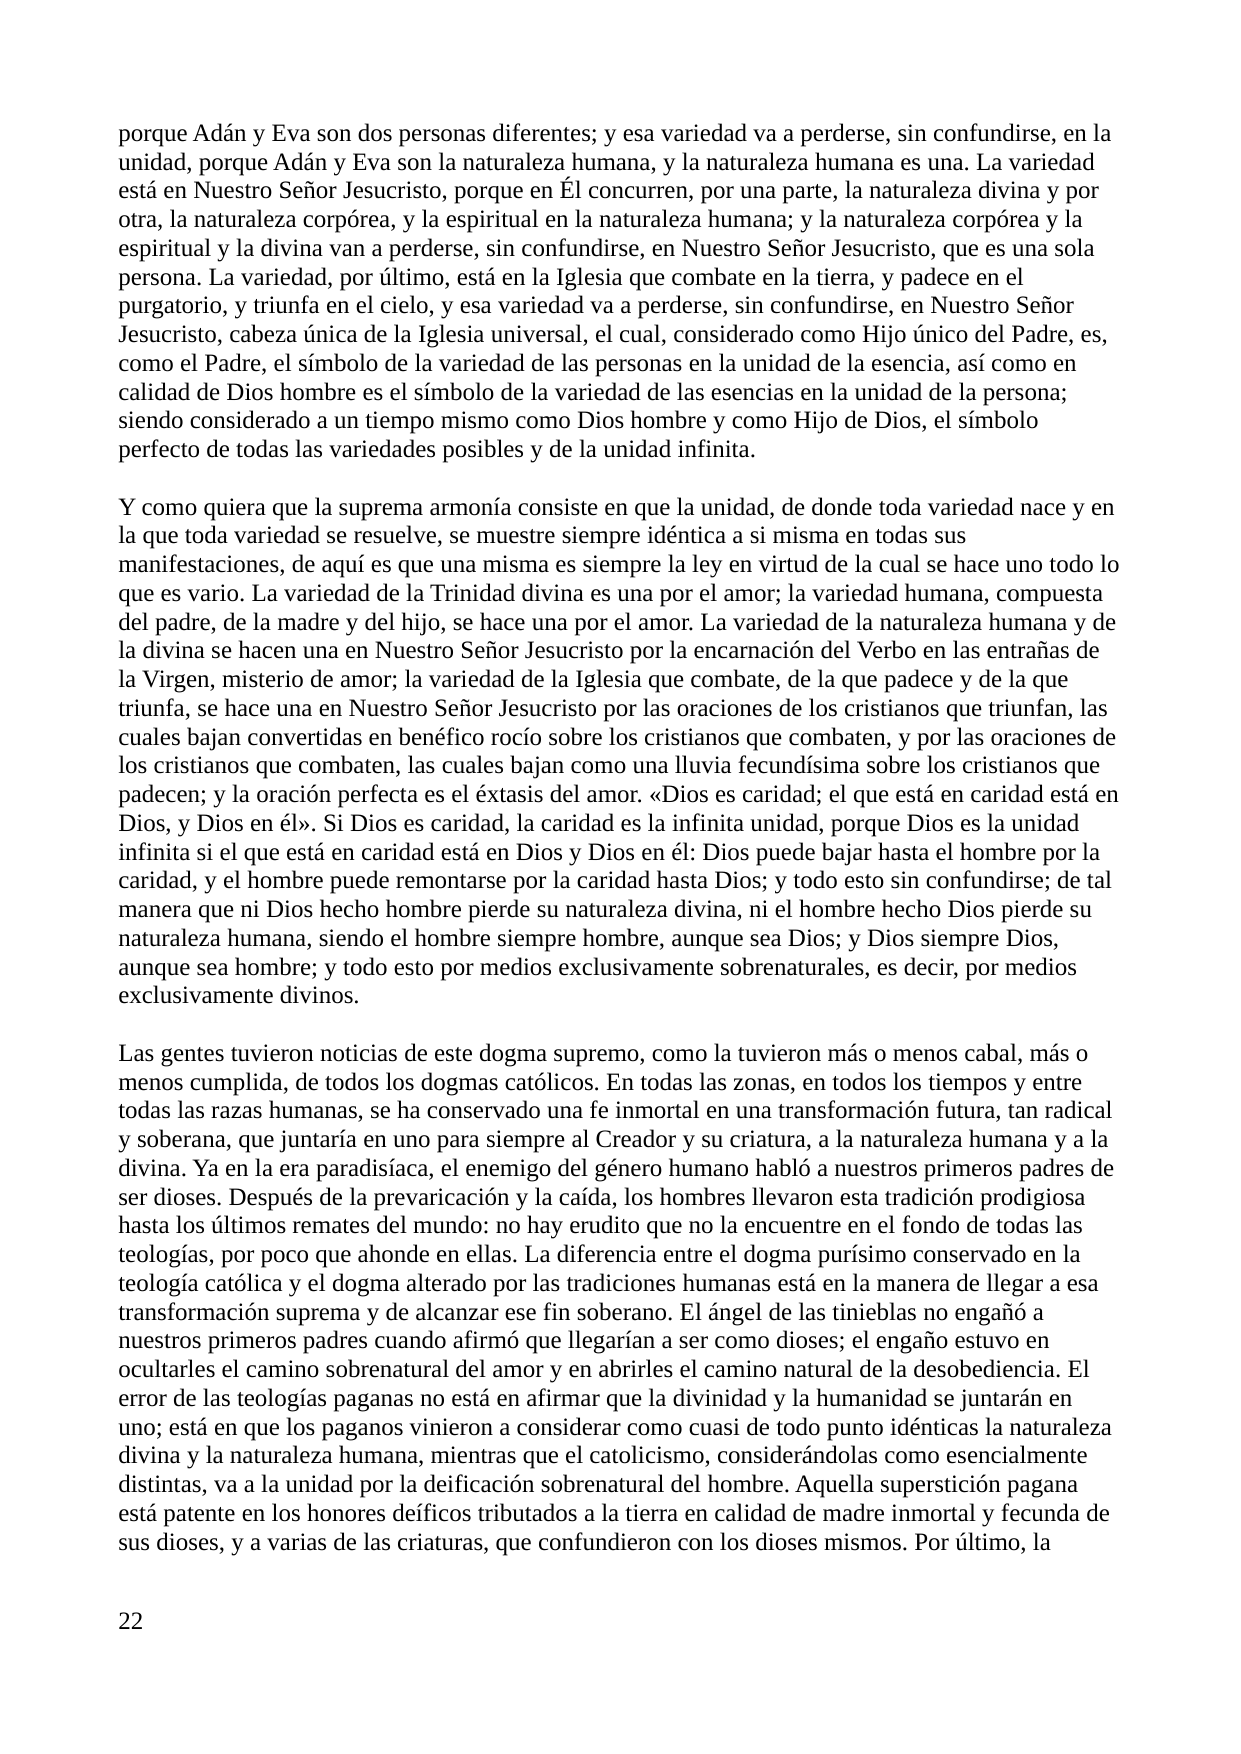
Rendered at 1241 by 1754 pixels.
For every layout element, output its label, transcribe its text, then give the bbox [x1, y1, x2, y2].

text porque Adán y Eva son dos personas diferentes; y esa variedad va a perderse, sin confundirse, en la unidad, porque Adán y Eva son la naturaleza humana, y la naturaleza humana es una. La variedad está en Nuestro Señor Jesucristo, porque en Él concurren, por una parte, la naturaleza divina y por otra, la naturaleza corpórea, y la espiritual en la naturaleza humana; y la naturaleza corpórea y la espiritual y la divina van a perderse, sin confundirse, en Nuestro Señor Jesucristo, que es una sola persona. La variedad, por último, está en la Iglesia que combate en la tierra, y padece en el purgatorio, y triunfa en el cielo, y esa variedad va a perderse, sin confundirse, en Nuestro Señor Jesucristo, cabeza única de la Iglesia universal, el cual, considerado como Hijo único del Padre, es, como el Padre, el símbolo de la variedad de las personas en la unidad de la esencia, así como en calidad de Dios hombre es el símbolo de la variedad de las esencias en la unidad de la persona; siendo considerado a un tiempo mismo como Dios hombre y como Hijo de Dios, el símbolo perfecto de todas las variedades posibles y de la unidad infinita. [118, 118, 1122, 463]
text Y como quiera que la suprema armonía consiste en que la unidad, de donde toda variedad nace y en la que toda variedad se resuelve, se muestre siempre idéntica a si misma en todas sus manifestaciones, de aquí es que una misma es siempre la ley en virtud de la cual se hace uno todo lo que es vario. La variedad de la Trinidad divina es una por el amor; la variedad humana, compuesta del padre, de la madre y del hijo, se hace una por el amor. La variedad de la naturaleza humana y de la divina se hacen una en Nuestro Señor Jesucristo por la encarnación del Verbo en las entrañas de la Virgen, misterio de amor; la variedad de la Iglesia que combate, de la que padece y de la que triunfa, se hace una en Nuestro Señor Jesucristo por las oraciones de los cristianos que triunfan, las cuales bajan convertidas en benéfico rocío sobre los cristianos que combaten, y por las oraciones de los cristianos que combaten, las cuales bajan como una lluvia fecundísima sobre los cristianos que padecen; y la oración perfecta es el éxtasis del amor. «Dios es caridad; el que está en caridad está en Dios, y Dios en él». Si Dios es caridad, la caridad es la infinita unidad, porque Dios es la unidad infinita si el que está en caridad está en Dios y Dios en él: Dios puede bajar hasta el hombre por la caridad, y el hombre puede remontarse por la caridad hasta Dios; y todo esto sin confundirse; de tal manera que ni Dios hecho hombre pierde su naturaleza divina, ni el hombre hecho Dios pierde su naturaleza humana, siendo el hombre siempre hombre, aunque sea Dios; y Dios siempre Dios, aunque sea hombre; y todo esto por medios exclusivamente sobrenaturales, es decir, por medios exclusivamente divinos. [118, 492, 1122, 1009]
text Las gentes tuvieron noticias de este dogma supremo, como la tuvieron más o menos cabal, más o menos cumplida, de todos los dogmas católicos. En todas las zonas, en todos los tiempos y entre todas las razas humanas, se ha conservado una fe inmortal en una transformación futura, tan radical y soberana, que juntaría en uno para siempre al Creador y su criatura, a la naturaleza humana y a la divina. Ya en la era paradisíaca, el enemigo del género humano habló a nuestros primeros padres de ser dioses. Después de la prevaricación y la caída, los hombres llevaron esta tradición prodigiosa hasta los últimos remates del mundo: no hay erudito que no la encuentre en el fondo de todas las teologías, por poco que ahonde en ellas. La diferencia entre el dogma purísimo conservado en la teología católica y el dogma alterado por las tradiciones humanas está en la manera de llegar a esa transformación suprema y de alcanzar ese fin soberano. El ángel de las tinieblas no engañó a nuestros primeros padres cuando afirmó que llegarían a ser como dioses; el engaño estuvo en ocultarles el camino sobrenatural del amor y en abrirles el camino natural de la desobediencia. El error de las teologías paganas no está en afirmar que la divinidad y la humanidad se juntarán en uno; está en que los paganos vinieron a considerar como cuasi de todo punto idénticas la naturaleza divina y la naturaleza humana, mientras que el catolicismo, considerándolas como esencialmente distintas, va a la unidad por la deificación sobrenatural del hombre. Aquella superstición pagana está patente en los honores deíficos tributados a la tierra en calidad de madre inmortal y fecunda de sus dioses, y a varias de las criaturas, que confundieron con los dioses mismos. Por último, la [118, 1038, 1122, 1556]
